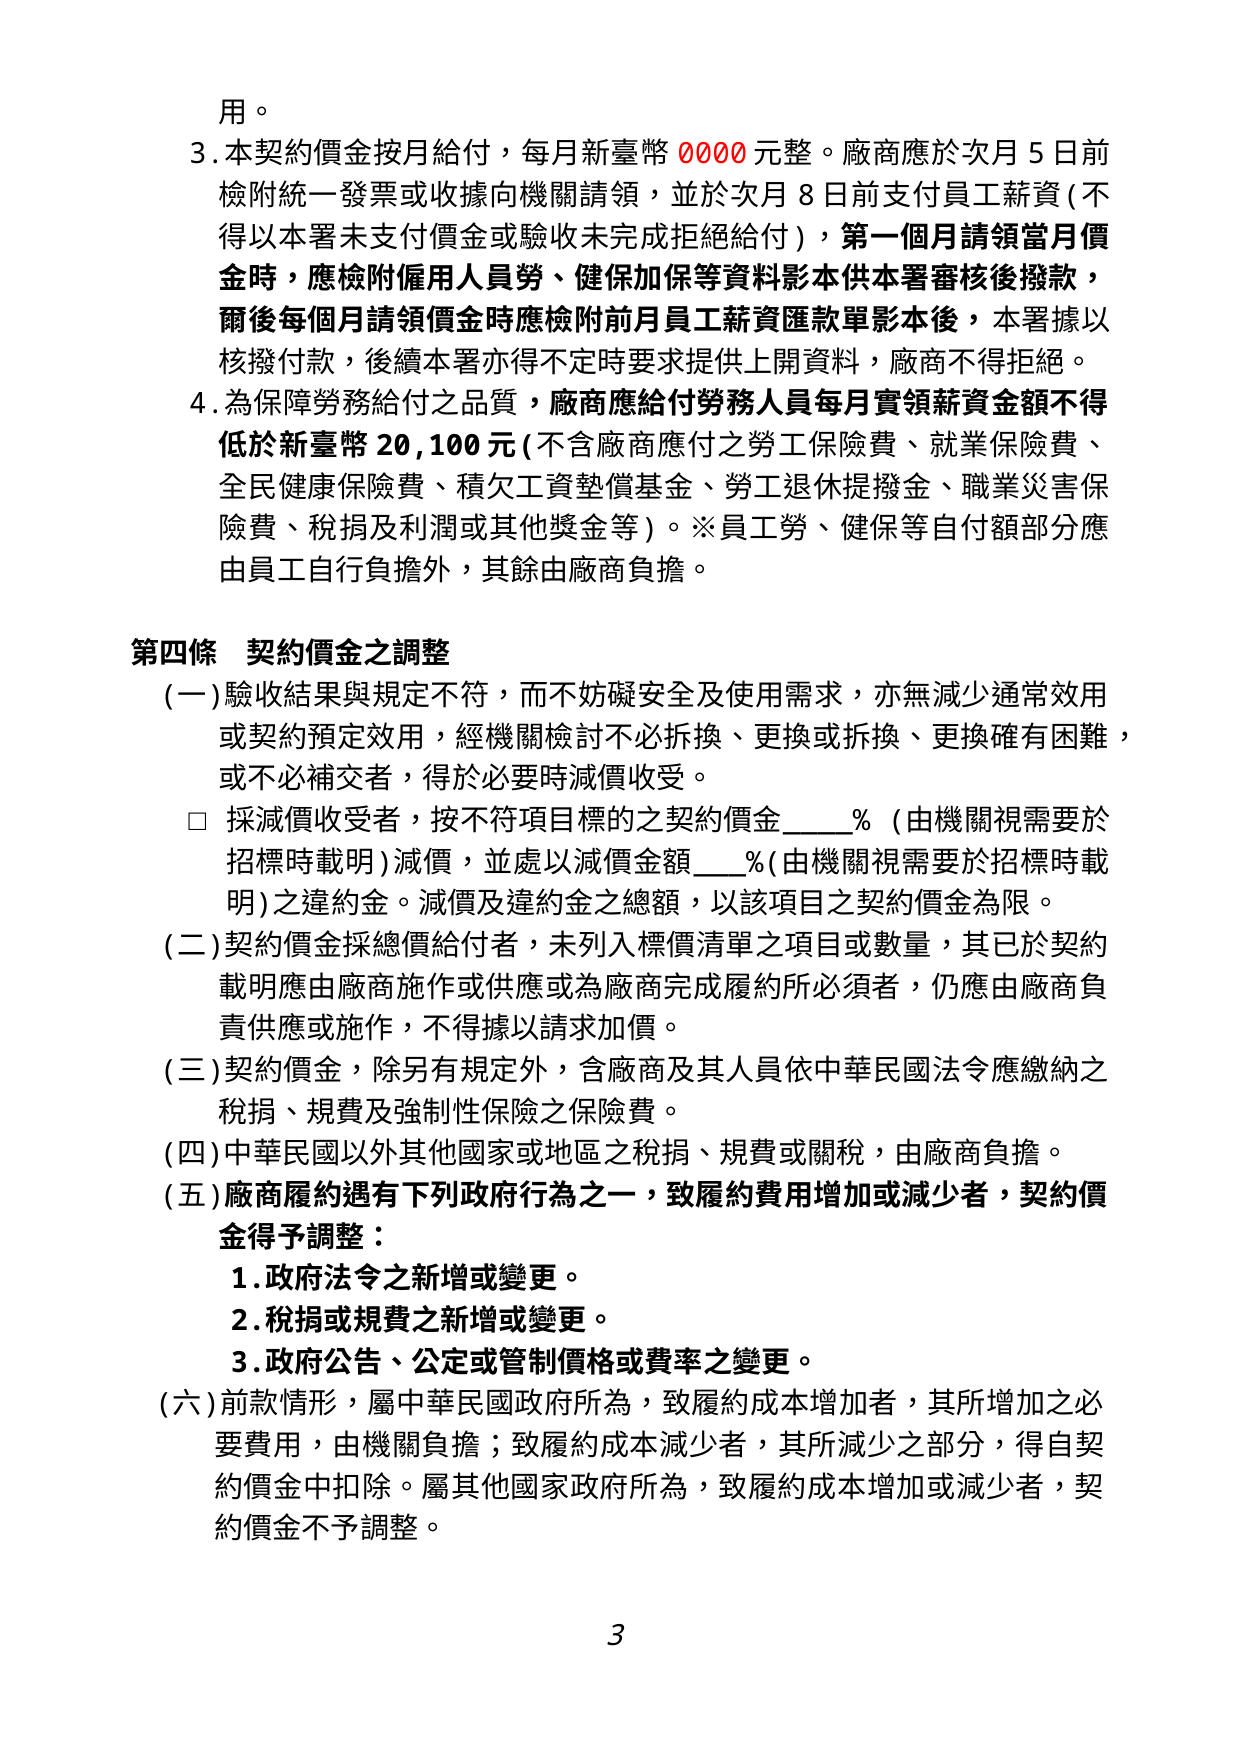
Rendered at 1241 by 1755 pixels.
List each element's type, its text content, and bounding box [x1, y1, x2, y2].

text 1.政府法令之新增或變更。 [230, 1255, 1104, 1297]
list 採減價收受者，按不符項目標的之契約價金____% (由機關視需要於招標時載明)減價，並處以減價金額___%(由機關視需要於招標時載明)之違約金。減價及違約金之總額，以該項目之契約價金為限。 [188, 797, 1110, 922]
text 4.為保障勞務給付之品質，廠商應給付勞務人員每月實領薪資金額不得低於新臺幣20,100元(不含廠商應付之勞工保險費、就業保險費、全民健康保險費、積欠工資墊償基金、勞工退休提撥金、職業災害保險費、稅捐及利潤或其他獎金等)。※員工勞、健保等自付額部分應由員工自行負擔外，其餘由廠商負擔。 [189, 380, 1110, 589]
text 3.本契約價金按月給付，每月新臺幣0000元整。廠商應於次月5日前檢附統一發票或收據向機關請領，並於次月8日前支付員工薪資(不得以本署未支付價金或驗收未完成拒絕給付)，第一個月請領當月價金時，應檢附僱用人員勞、健保加保等資料影本供本署審核後撥款，爾後每個月請領價金時應檢附前月員工薪資匯款單影本後，本署據以核撥付款，後續本署亦得不定時要求提供上開資料，廠商不得拒絕。 [189, 130, 1110, 380]
text (三)契約價金，除另有規定外，含廠商及其人員依中華民國法令應繳納之稅捐、規費及強制性保險之保險費。 [159, 1047, 1110, 1130]
text (一)驗收結果與規定不符，而不妨礙安全及使用需求，亦無減少通常效用或契約預定效用，經機關檢討不必拆換、更換或拆換、更換確有困難，或不必補交者，得於必要時減價收受。 [159, 672, 1110, 797]
text (五)廠商履約遇有下列政府行為之一，致履約費用增加或減少者，契約價金得予調整： [159, 1172, 1110, 1255]
text 2.稅捐或規費之新增或變更。 [230, 1297, 1104, 1339]
text (六)前款情形，屬中華民國政府所為，致履約成本增加者，其所增加之必要費用，由機關負擔；致履約成本減少者，其所減少之部分，得自契約價金中扣除。屬其他國家政府所為，致履約成本增加或減少者，契約價金不予調整。 [155, 1380, 1104, 1547]
text (四)中華民國以外其他國家或地區之稅捐、規費或關稅，由廠商負擔。 [159, 1130, 1110, 1172]
text (二)契約價金採總價給付者，未列入標價清單之項目或數量，其已於契約載明應由廠商施作或供應或為廠商完成履約所必須者，仍應由廠商負責供應或施作，不得據以請求加價。 [159, 922, 1110, 1047]
text 用。 [189, 89, 1110, 130]
text 3.政府公告、公定或管制價格或費率之變更。 [230, 1339, 1104, 1380]
text 第四條 契約價金之調整 [130, 630, 1110, 672]
